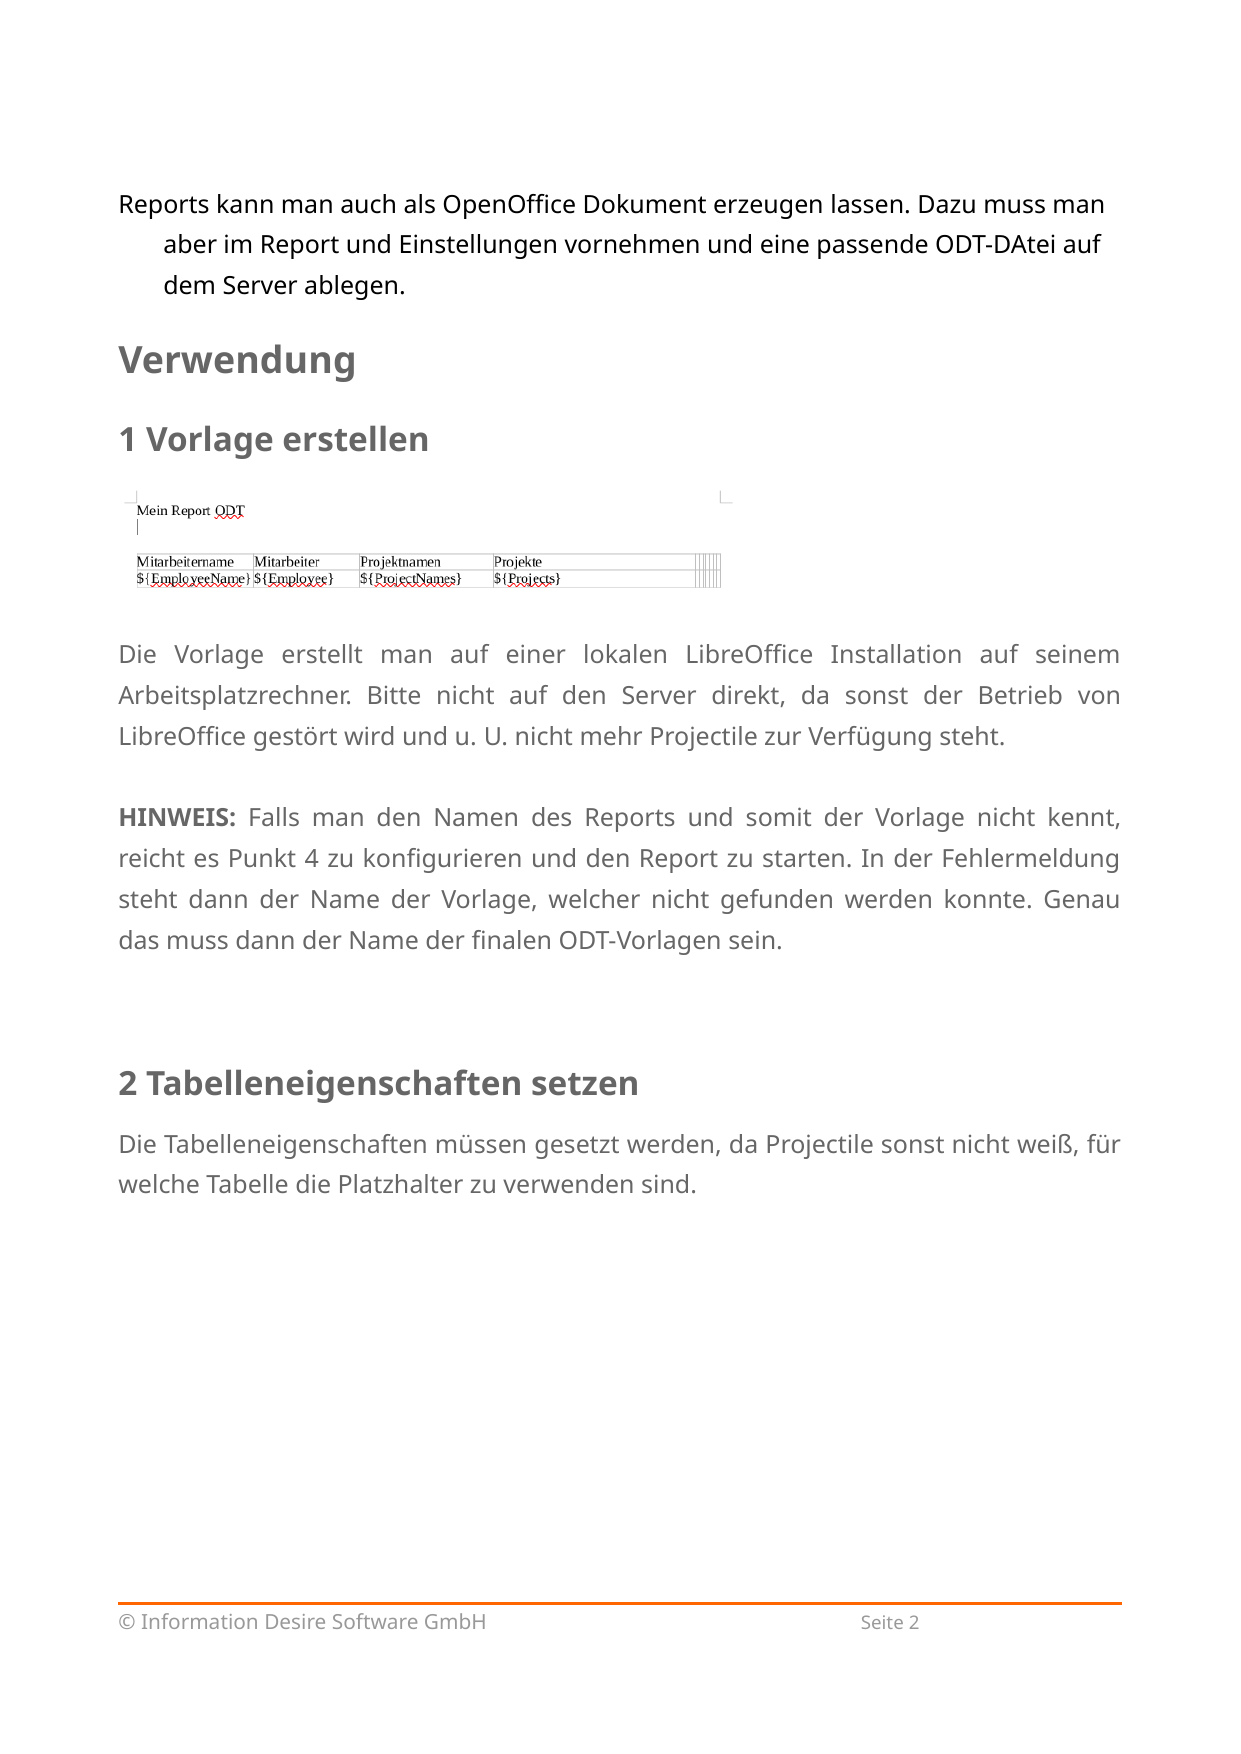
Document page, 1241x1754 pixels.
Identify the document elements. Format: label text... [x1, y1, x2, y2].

list Reports kann man auch als OpenOffice Dokument erzeugen lassen. Dazu muss man aber im Report und Einstellungen vornehmen und eine passende ODT-DAtei auf dem Server ablegen. [118, 186, 1122, 302]
list Die Vorlage erstellt man auf einer lokalen LibreOffice Installation auf seinem Arbeitsplatzrechner. Bitte nicht auf den Server direkt, da sonst der Betrieb von LibreOffice gestört wird und u. U. nicht mehr Projectile zur Verfügung steht. [118, 483, 1122, 752]
list HINWEIS: Falls man den Namen des Reports und somit der Vorlage nicht kennt, reicht es Punkt 4 zu konfigurieren und den Report zu starten. In der Fehlermeldung steht dann der Name der Vorlage, welcher nicht gefunden werden konnte. Genau das muss dann der Name der finalen ODT-Vorlagen sein. [118, 800, 1122, 956]
subtitle Verwendung [118, 334, 1122, 385]
subtitle 2 Tabelleneigenschaften setzen [118, 1059, 1122, 1105]
picture [118, 482, 744, 630]
list Die Tabelleneigenschaften müssen gesetzt werden, da Projectile sonst nicht weiß, für welche Tabelle die Platzhalter zu verwenden sind. [118, 1126, 1122, 1201]
subtitle 1 Vorlage erstellen [118, 416, 1122, 461]
